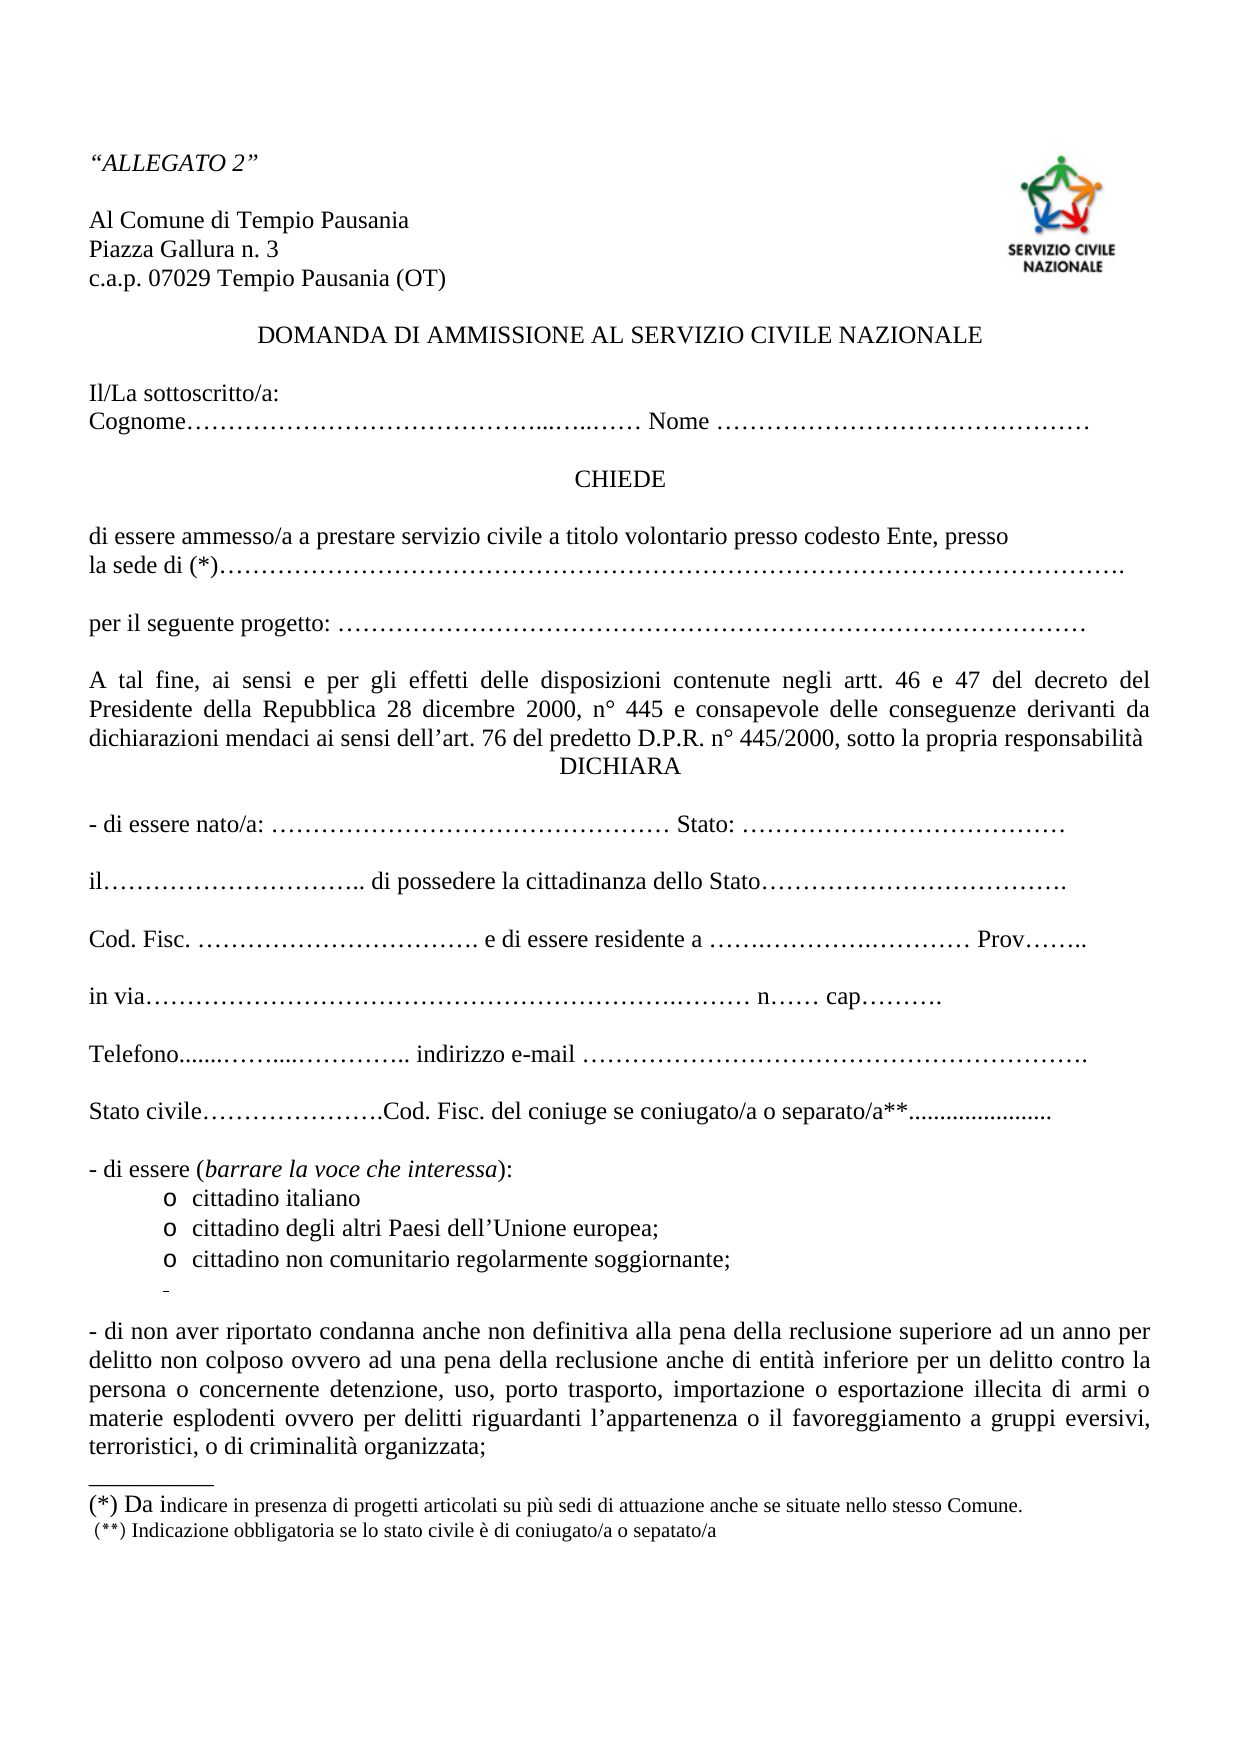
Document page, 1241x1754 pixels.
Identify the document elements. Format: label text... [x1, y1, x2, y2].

text di essere ammesso/a a prestare servizio civile a titolo volontario presso codesto Ente, presso [88, 521, 1152, 550]
text - di essere (barrare la voce che interessa): [88, 1154, 1152, 1183]
text - di non aver riportato condanna anche non definitiva alla pena della reclusione superiore ad un anno per delitto non colposo ovvero ad una pena della reclusione anche di entità inferiore per un delitto contro la persona o concernente detenzione, uso, porto trasporto, importazione o esportazione illecita di armi o materie esplodenti ovvero per delitti riguardanti l’appartenenza o il favoreggiamento a gruppi eversivi, terroristici, o di criminalità organizzata; [88, 1316, 1152, 1460]
text c.a.p. 07029 Tempio Pausania (OT) [88, 263, 1152, 291]
text __________ [88, 1460, 1152, 1489]
text Cognome……………………………………...…..…… Nome ……………………………………… [88, 406, 1152, 435]
text [1121, 205, 1152, 234]
text per il seguente progetto: ……………………………………………………………………………… [88, 608, 1152, 636]
text [1121, 234, 1152, 263]
text Telefono.......……....………….. indirizzo e-mail ……………………………………………………. [88, 1039, 1152, 1068]
text Stato civile………………….Cod. Fisc. del coniuge se coniugato/a o separato/a**....................... [88, 1096, 1152, 1125]
list cittadino italiano [162, 1183, 1152, 1213]
text - di essere nato/a: ………………………………………… Stato: ………………………………… [88, 809, 1152, 838]
text Al Comune di Tempio Pausania [88, 205, 1004, 234]
list cittadino degli altri Paesi dell’Unione europea; [162, 1213, 1152, 1244]
text DOMANDA DI AMMISSIONE AL SERVIZIO CIVILE NAZIONALE [88, 320, 1152, 349]
text in via……………………………………………………….……… n…… cap………. [88, 981, 1152, 1010]
text (**) Indicazione obbligatoria se lo stato civile è di coniugato/a o sepatato/a [88, 1518, 1152, 1542]
text DICHIARA [88, 751, 1152, 780]
text “ALLEGATO 2” [88, 148, 1122, 285]
text il………………………….. di possedere la cittadinanza dello Stato………………………………. [88, 866, 1152, 895]
text Piazza Gallura n. 3 [88, 234, 1004, 263]
text (*) Da indicare in presenza di progetti articolati su più sedi di attuazione anche se situate nello stesso Comune. [88, 1489, 1152, 1518]
text la sede di (*)………………………………………………………………………………………………. [88, 550, 1152, 579]
text CHIEDE [88, 464, 1152, 493]
text Cod. Fisc. ……………………………. e di essere residente a …….………….………… Prov…….. [88, 924, 1152, 953]
list cittadino non comunitario regolarmente soggiornante; [162, 1244, 1152, 1275]
text A tal fine, ai sensi e per gli effetti delle disposizioni contenute negli artt. 46 e 47 del decreto del Presidente della Repubblica 28 dicembre 2000, n° 445 e consapevole delle conseguenze derivanti da dichiarazioni mendaci ai sensi dell’art. 76 del predetto D.P.R. n° 445/2000, sotto la propria responsabilità [88, 665, 1152, 751]
text Il/La sottoscritto/a: [88, 378, 1152, 406]
